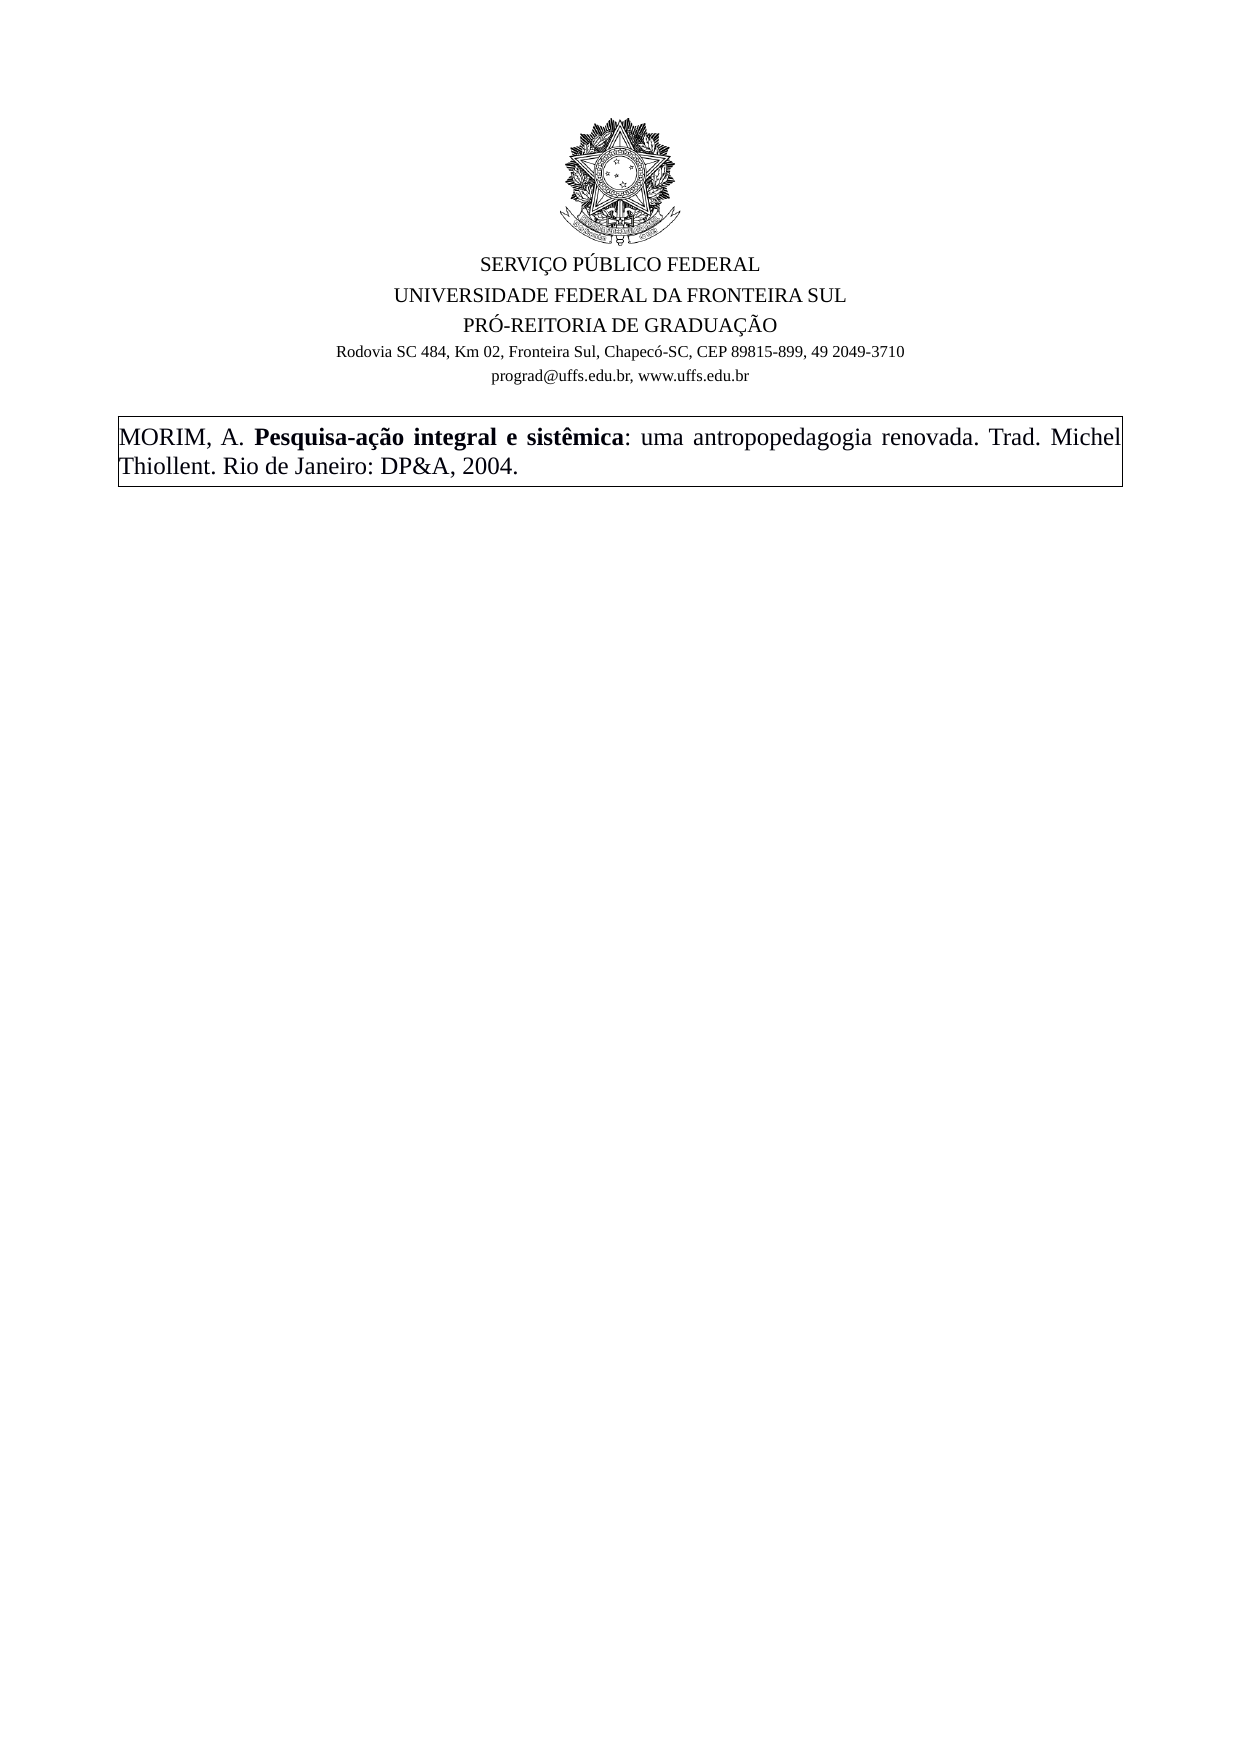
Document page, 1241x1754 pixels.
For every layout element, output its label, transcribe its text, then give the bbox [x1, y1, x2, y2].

table_cell MORIM, A. Pesquisa-ação integral e sistêmica: uma antropopedagogia renovada. Trad. Michel Thiollent. Rio de Janeiro: DP&A, 2004. [119, 417, 1122, 486]
